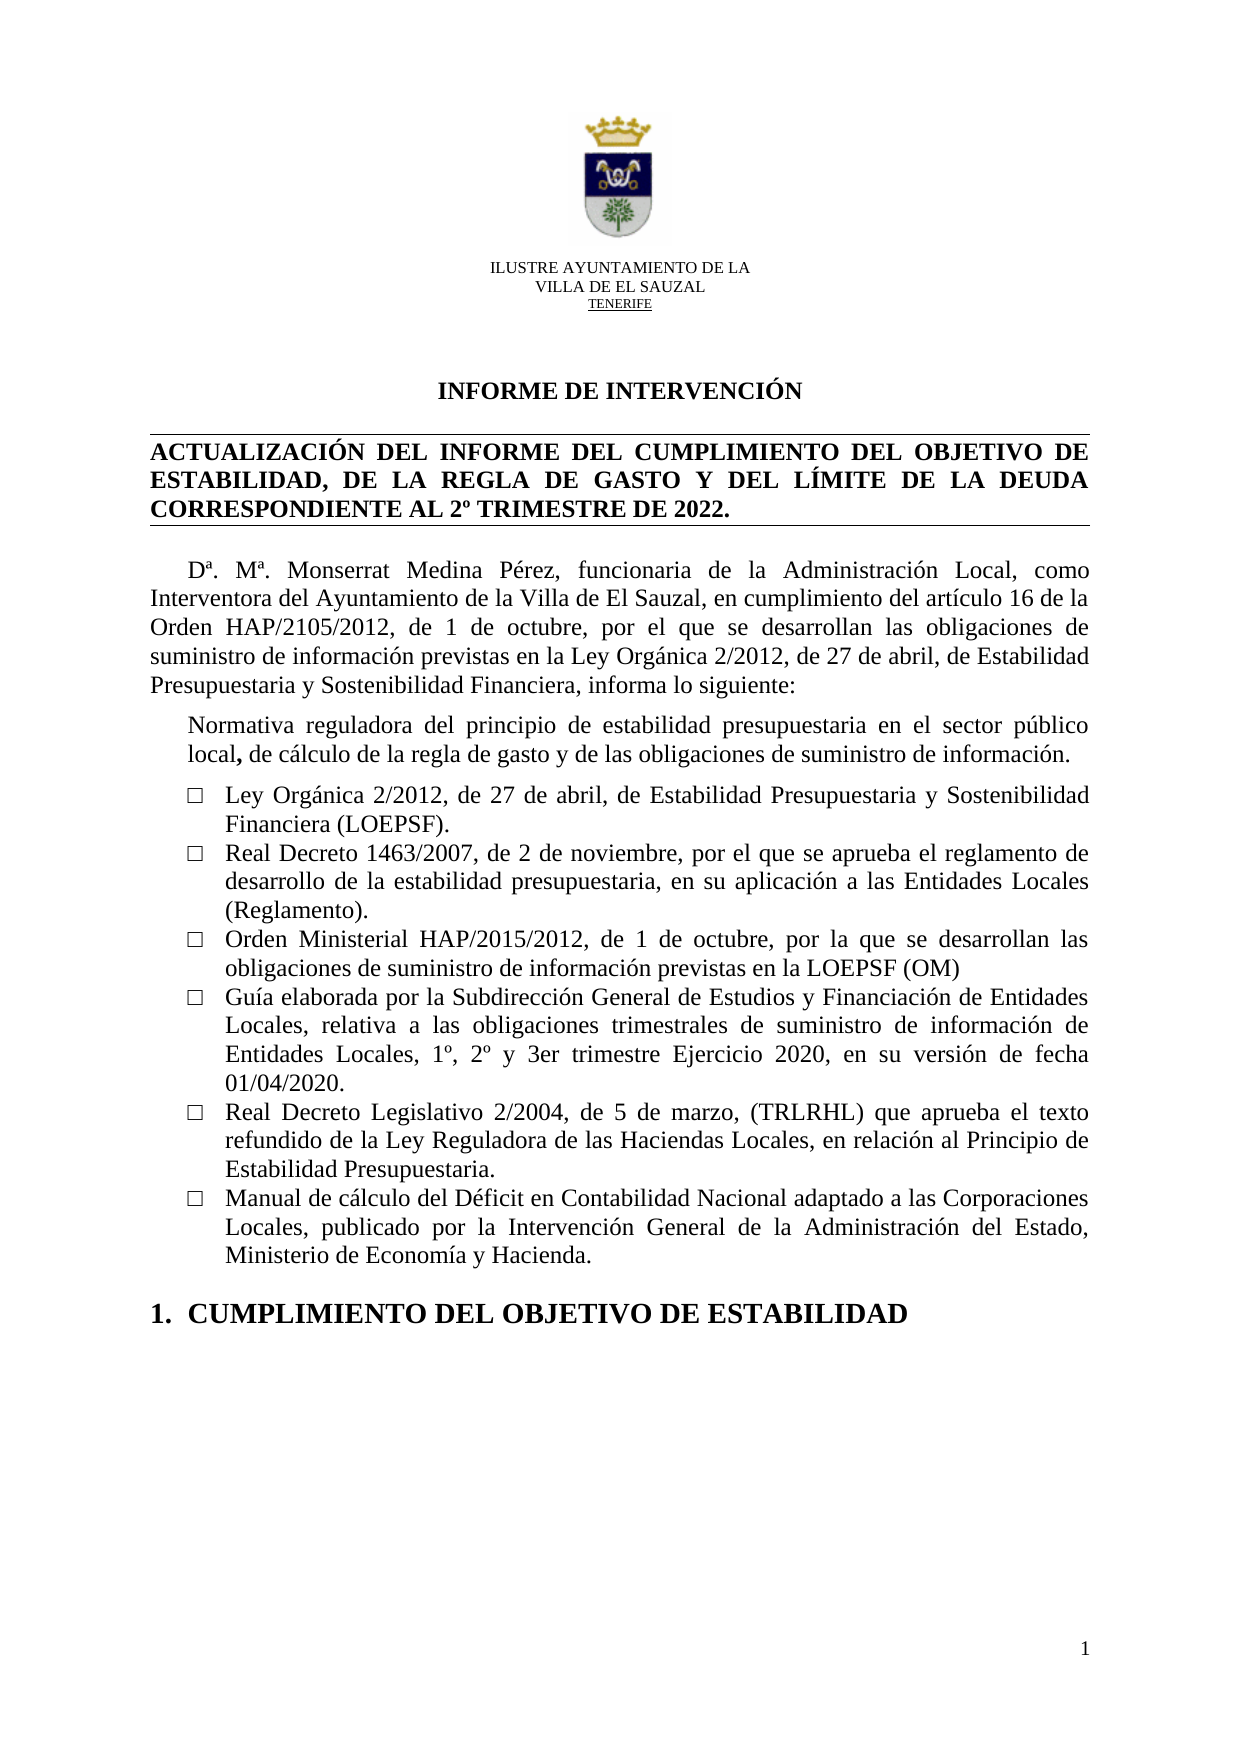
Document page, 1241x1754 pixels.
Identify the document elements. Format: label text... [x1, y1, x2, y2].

list CUMPLIMIENTO DEL OBJETIVO DE ESTABILIDAD [150, 1296, 1090, 1329]
text ACTUALIZACIÓN DEL INFORME DEL CUMPLIMIENTO DEL OBJETIVO DE ESTABILIDAD, DE LA REGLA DE GASTO Y DEL LÍMITE DE LA DEUDA CORRESPONDIENTE AL 2º TRIMESTRE DE 2022. [150, 435, 1090, 525]
text INFORME DE INTERVENCIÓN [150, 376, 1090, 405]
list Ley Orgánica 2/2012, de 27 de abril, de Estabilidad Presupuestaria y Sostenibilidad Financiera (LOEPSF). [187, 780, 1090, 838]
list Guía elaborada por la Subdirección General de Estudios y Financiación de Entidades Locales, relativa a las obligaciones trimestrales de suministro de información de Entidades Locales, 1º, 2º y 3er trimestre Ejercicio 2020, en su versión de fecha 01/04/2020. [187, 982, 1090, 1097]
text TENERIFE [150, 296, 1090, 312]
list Real Decreto 1463/2007, de 2 de noviembre, por el que se aprueba el reglamento de desarrollo de la estabilidad presupuestaria, en su aplicación a las Entidades Locales (Reglamento). [187, 838, 1090, 924]
list Real Decreto Legislativo 2/2004, de 5 de marzo, (TRLRHL) que aprueba el texto refundido de la Ley Reguladora de las Haciendas Locales, en relación al Principio de Estabilidad Presupuestaria. [187, 1097, 1090, 1183]
text Normativa reguladora del principio de estabilidad presupuestaria en el sector público local, de cálculo de la regla de gasto y de las obligaciones de suministro de información. [187, 711, 1090, 768]
text VILLA DE EL SAUZAL [150, 277, 1090, 296]
text Dª. Mª. Monserrat Medina Pérez, funcionaria de la Administración Local, como Interventora del Ayuntamiento de la Villa de El Sauzal, en cumplimiento del artículo 16 de la Orden HAP/2105/2012, de 1 de octubre, por el que se desarrollan las obligaciones de suministro de información previstas en la Ley Orgánica 2/2012, de 27 de abril, de Estabilidad Presupuestaria y Sostenibilidad Financiera, informa lo siguiente: [150, 555, 1090, 698]
list Orden Ministerial HAP/2015/2012, de 1 de octubre, por la que se desarrollan las obligaciones de suministro de información previstas en la LOEPSF (OM) [187, 924, 1090, 982]
text ILUSTRE AYUNTAMIENTO DE LA [150, 258, 1090, 277]
list Manual de cálculo del Déficit en Contabilidad Nacional adaptado a las Corporaciones Locales, publicado por la Intervención General de la Administración del Estado, Ministerio de Economía y Hacienda. [187, 1183, 1090, 1269]
